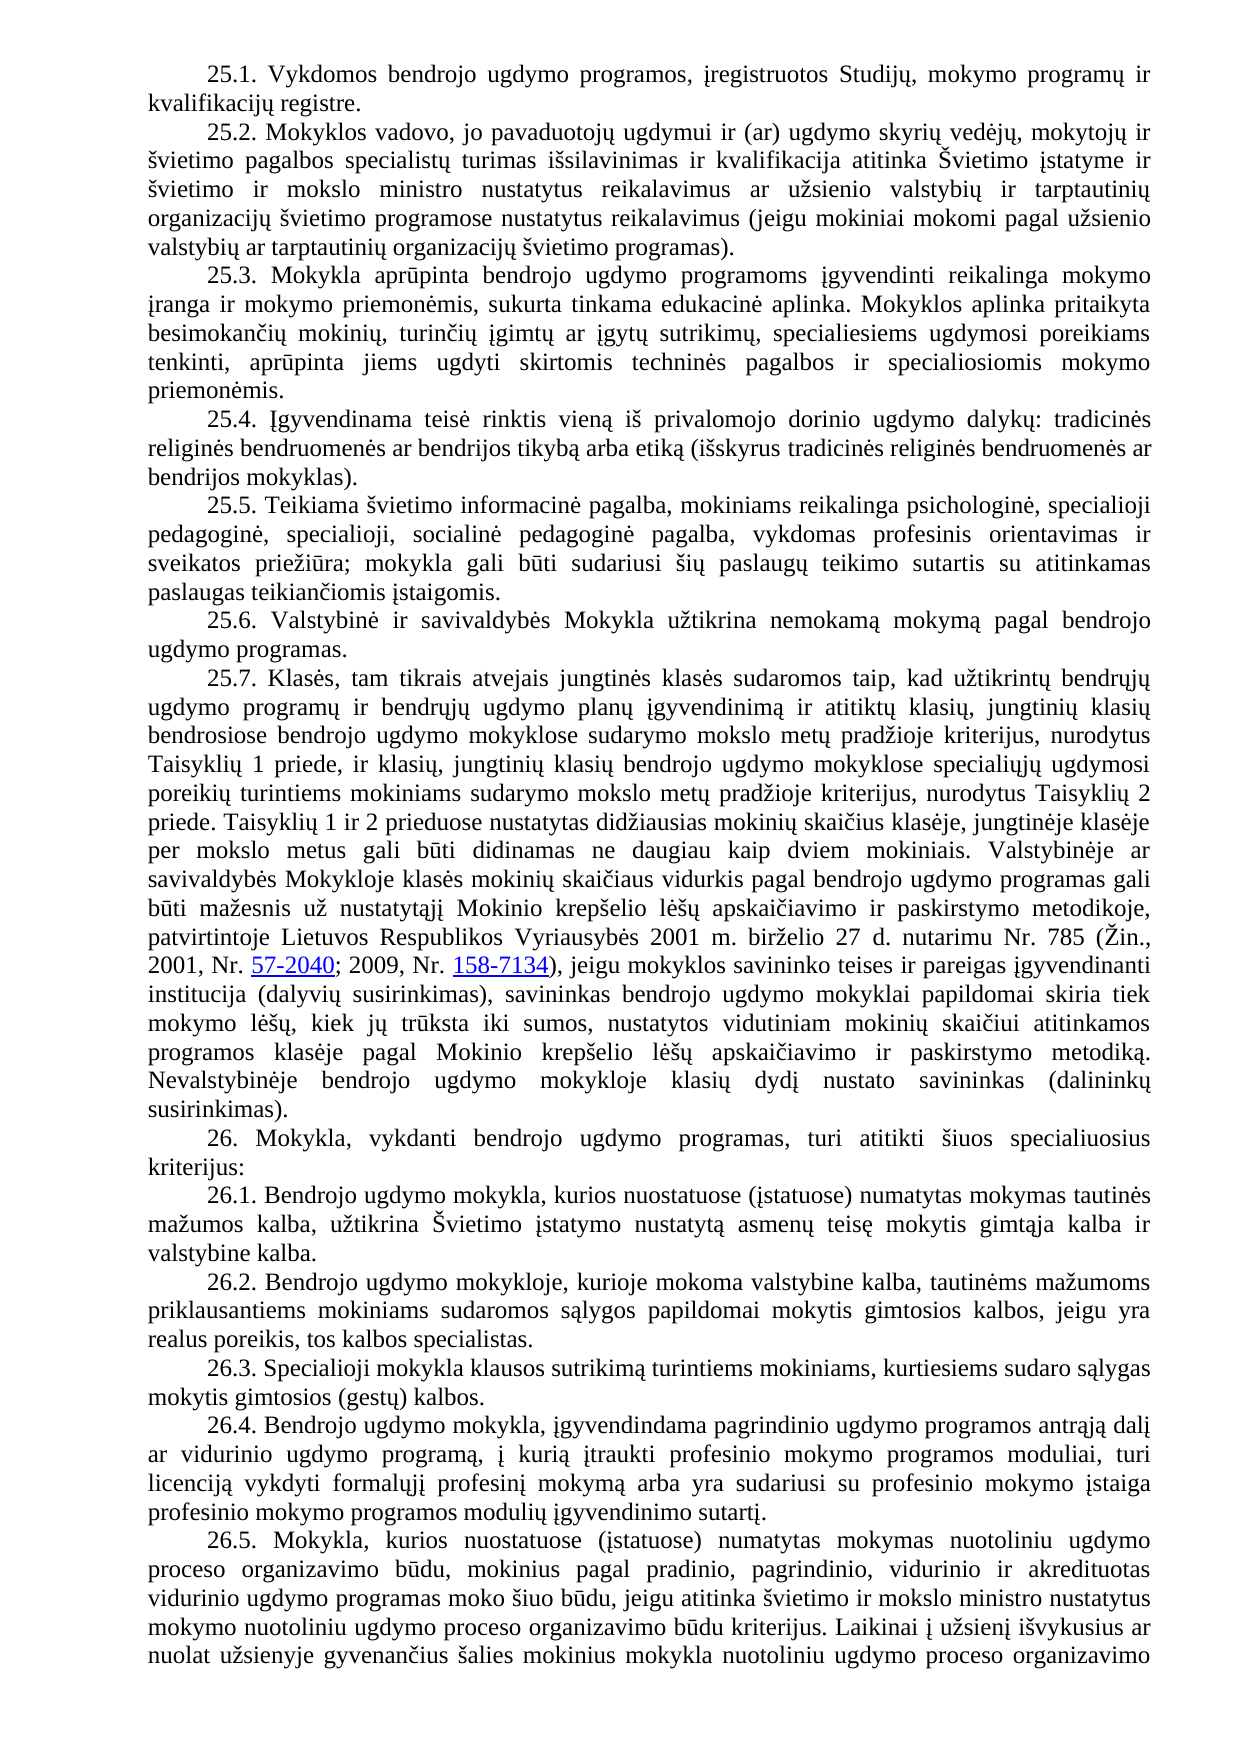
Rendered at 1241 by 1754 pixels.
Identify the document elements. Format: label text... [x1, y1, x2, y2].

text 25.2. Mokyklos vadovo, jo pavaduotojų ugdymui ir (ar) ugdymo skyrių vedėjų, mokytojų ir švietimo pagalbos specialistų turimas išsilavinimas ir kvalifikacija atitinka Švietimo įstatyme ir švietimo ir mokslo ministro nustatytus reikalavimus ar užsienio valstybių ir tarptautinių organizacijų švietimo programose nustatytus reikalavimus (jeigu mokiniai mokomi pagal užsienio valstybių ar tarptautinių organizacijų švietimo programas). [148, 117, 1152, 260]
text 26. Mokykla, vykdanti bendrojo ugdymo programas, turi atitikti šiuos specialiuosius kriterijus: [148, 1123, 1152, 1180]
text 25.1. Vykdomos bendrojo ugdymo programos, įregistruotos Studijų, mokymo programų ir kvalifikacijų registre. [148, 59, 1152, 117]
text 25.5. Teikiama švietimo informacinė pagalba, mokiniams reikalinga psichologinė, specialioji pedagoginė, specialioji, socialinė pedagoginė pagalba, vykdomas profesinis orientavimas ir sveikatos priežiūra; mokykla gali būti sudariusi šių paslaugų teikimo sutartis su atitinkamas paslaugas teikiančiomis įstaigomis. [148, 490, 1152, 605]
text 25.4. Įgyvendinama teisė rinktis vieną iš privalomojo dorinio ugdymo dalykų: tradicinės religinės bendruomenės ar bendrijos tikybą arba etiką (išskyrus tradicinės religinės bendruomenės ar bendrijos mokyklas). [148, 404, 1152, 490]
text 26.3. Specialioji mokykla klausos sutrikimą turintiems mokiniams, kurtiesiems sudaro sąlygas mokytis gimtosios (gestų) kalbos. [148, 1353, 1152, 1410]
text 25.6. Valstybinė ir savivaldybės Mokykla užtikrina nemokamą mokymą pagal bendrojo ugdymo programas. [148, 605, 1152, 663]
text 26.4. Bendrojo ugdymo mokykla, įgyvendindama pagrindinio ugdymo programos antrąją dalį ar vidurinio ugdymo programą, į kurią įtraukti profesinio mokymo programos moduliai, turi licenciją vykdyti formalųjį profesinį mokymą arba yra sudariusi su profesinio mokymo įstaiga profesinio mokymo programos modulių įgyvendinimo sutartį. [148, 1410, 1152, 1525]
text 26.1. Bendrojo ugdymo mokykla, kurios nuostatuose (įstatuose) numatytas mokymas tautinės mažumos kalba, užtikrina Švietimo įstatymo nustatytą asmenų teisę mokytis gimtąja kalba ir valstybine kalba. [148, 1180, 1152, 1267]
text 26.2. Bendrojo ugdymo mokykloje, kurioje mokoma valstybine kalba, tautinėms mažumoms priklausantiems mokiniams sudaromos sąlygos papildomai mokytis gimtosios kalbos, jeigu yra realus poreikis, tos kalbos specialistas. [148, 1267, 1152, 1353]
text 26.5. Mokykla, kurios nuostatuose (įstatuose) numatytas mokymas nuotoliniu ugdymo proceso organizavimo būdu, mokinius pagal pradinio, pagrindinio, vidurinio ir akredituotas vidurinio ugdymo programas moko šiuo būdu, jeigu atitinka švietimo ir mokslo ministro nustatytus mokymo nuotoliniu ugdymo proceso organizavimo būdu kriterijus. Laikinai į užsienį išvykusius ar nuolat užsienyje gyvenančius šalies mokinius mokykla nuotoliniu ugdymo proceso organizavimo [148, 1525, 1152, 1669]
text 25.7. Klasės, tam tikrais atvejais jungtinės klasės sudaromos taip, kad užtikrintų bendrųjų ugdymo programų ir bendrųjų ugdymo planų įgyvendinimą ir atitiktų klasių, jungtinių klasių bendrosiose bendrojo ugdymo mokyklose sudarymo mokslo metų pradžioje kriterijus, nurodytus Taisyklių 1 priede, ir klasių, jungtinių klasių bendrojo ugdymo mokyklose specialiųjų ugdymosi poreikių turintiems mokiniams sudarymo mokslo metų pradžioje kriterijus, nurodytus Taisyklių 2 priede. Taisyklių 1 ir 2 prieduose nustatytas didžiausias mokinių skaičius klasėje, jungtinėje klasėje per mokslo metus gali būti didinamas ne daugiau kaip dviem mokiniais. Valstybinėje ar savivaldybės Mokykloje klasės mokinių skaičiaus vidurkis pagal bendrojo ugdymo programas gali būti mažesnis už nustatytąjį Mokinio krepšelio lėšų apskaičiavimo ir paskirstymo metodikoje, patvirtintoje Lietuvos Respublikos Vyriausybės 2001 m. birželio 27 d. nutarimu Nr. 785 (Žin., 2001, Nr. 57-2040; 2009, Nr. 158-7134), jeigu mokyklos savininko teises ir pareigas įgyvendinanti institucija (dalyvių susirinkimas), savininkas bendrojo ugdymo mokyklai papildomai skiria tiek mokymo lėšų, kiek jų trūksta iki sumos, nustatytos vidutiniam mokinių skaičiui atitinkamos programos klasėje pagal Mokinio krepšelio lėšų apskaičiavimo ir paskirstymo metodiką. Nevalstybinėje bendrojo ugdymo mokykloje klasių dydį nustato savininkas (dalininkų susirinkimas). [148, 663, 1152, 1123]
text 25.3. Mokykla aprūpinta bendrojo ugdymo programoms įgyvendinti reikalinga mokymo įranga ir mokymo priemonėmis, sukurta tinkama edukacinė aplinka. Mokyklos aplinka pritaikyta besimokančių mokinių, turinčių įgimtų ar įgytų sutrikimų, specialiesiems ugdymosi poreikiams tenkinti, aprūpinta jiems ugdyti skirtomis techninės pagalbos ir specialiosiomis mokymo priemonėmis. [148, 260, 1152, 404]
